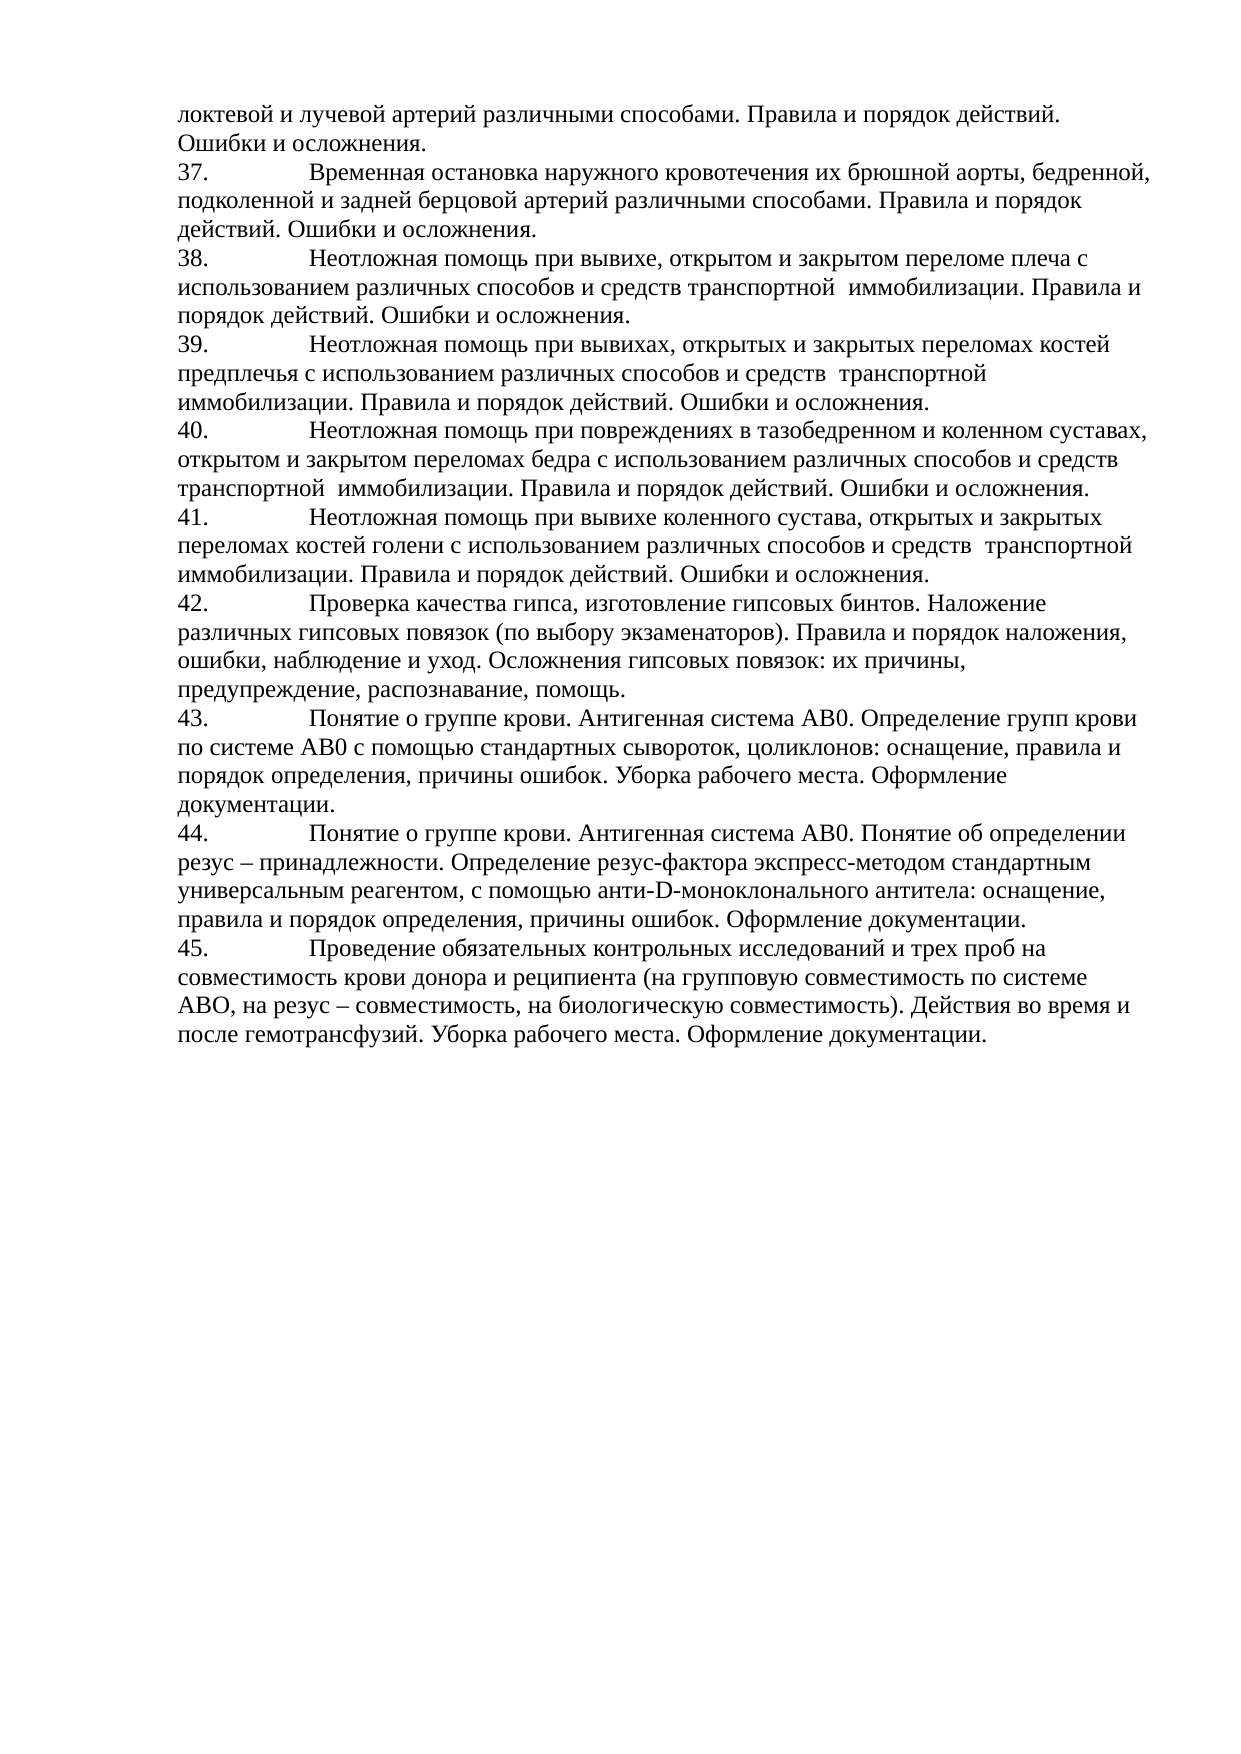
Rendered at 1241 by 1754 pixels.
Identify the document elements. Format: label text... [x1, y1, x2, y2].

text 44. Понятие о группе крови. Антигенная система АВ0. Понятие об определении резус – принадлежности. Определение резус-фактора экспресс-методом стандартным универсальным реагентом, с помощью анти-D-моноклонального антитела: оснащение, правила и порядок определения, причины ошибок. Оформление документации. [177, 818, 1151, 933]
text 43. Понятие о группе крови. Антигенная система АВ0. Определение групп крови по системе АВ0 с помощью стандартных сывороток, цоликлонов: оснащение, правила и порядок определения, причины ошибок. Уборка рабочего места. Оформление документации. [177, 703, 1151, 818]
text 38. Неотложная помощь при вывихе, открытом и закрытом переломе плеча с использованием различных способов и средств транспортной иммобилизации. Правила и порядок действий. Ошибки и осложнения. [177, 243, 1151, 329]
text локтевой и лучевой артерий различными способами. Правила и порядок действий. Ошибки и осложнения. [177, 99, 1151, 157]
text 39. Неотложная помощь при вывихах, открытых и закрытых переломах костей предплечья с использованием различных способов и средств транспортной иммобилизации. Правила и порядок действий. Ошибки и осложнения. [177, 329, 1151, 415]
text 37. Временная остановка наружного кровотечения их брюшной аорты, бедренной, подколенной и задней берцовой артерий различными способами. Правила и порядок действий. Ошибки и осложнения. [177, 157, 1151, 243]
text 40. Неотложная помощь при повреждениях в тазобедренном и коленном суставах, открытом и закрытом переломах бедра с использованием различных способов и средств транспортной иммобилизации. Правила и порядок действий. Ошибки и осложнения. [177, 415, 1151, 502]
text 42. Проверка качества гипса, изготовление гипсовых бинтов. Наложение различных гипсовых повязок (по выбору экзаменаторов). Правила и порядок наложения, ошибки, наблюдение и уход. Осложнения гипсовых повязок: их причины, предупреждение, распознавание, помощь. [177, 588, 1151, 703]
text 45. Проведение обязательных контрольных исследований и трех проб на совместимость крови донора и реципиента (на групповую совместимость по системе АВО, на резус – совместимость, на биологическую совместимость). Действия во время и после гемотрансфузий. Уборка рабочего места. Оформление документации. [177, 933, 1151, 1048]
text 41. Неотложная помощь при вывихе коленного сустава, открытых и закрытых переломах костей голени с использованием различных способов и средств транспортной иммобилизации. Правила и порядок действий. Ошибки и осложнения. [177, 502, 1151, 588]
